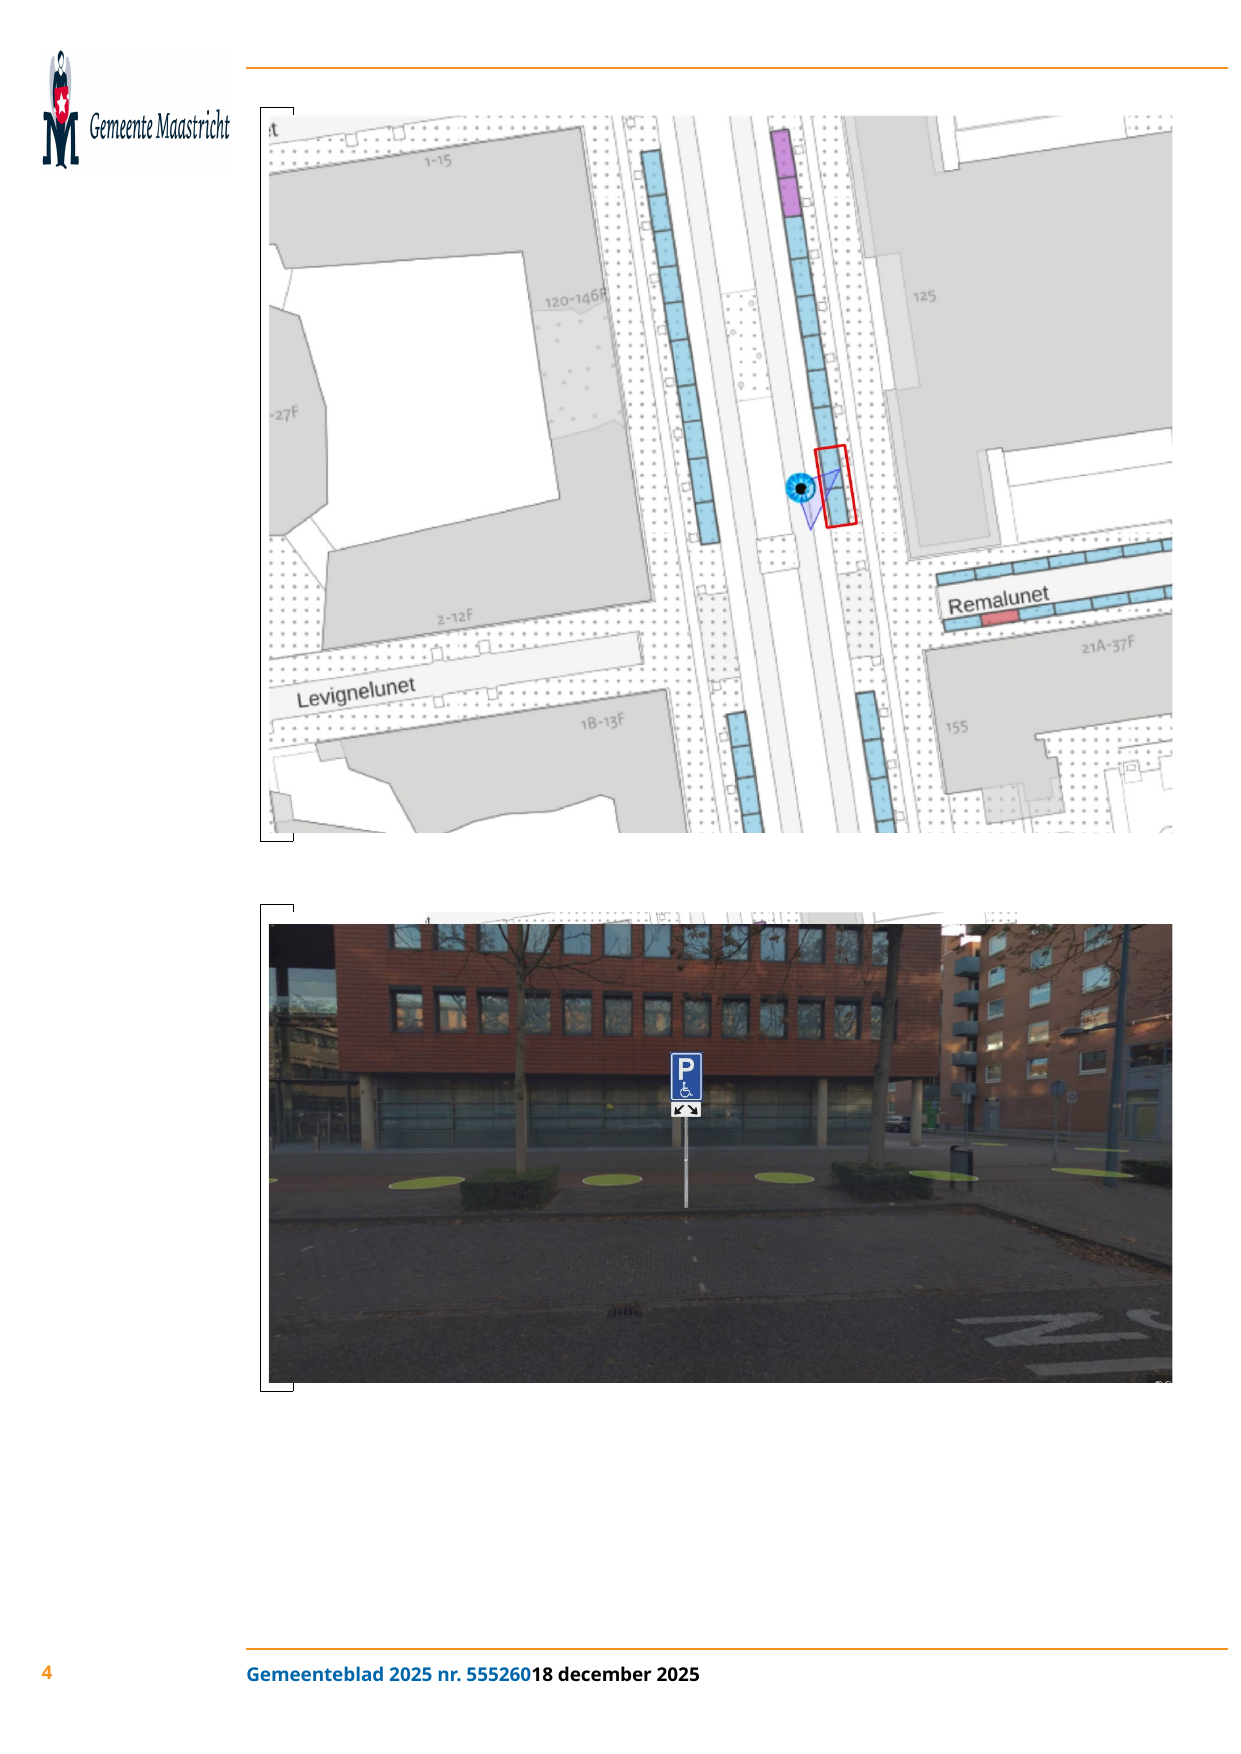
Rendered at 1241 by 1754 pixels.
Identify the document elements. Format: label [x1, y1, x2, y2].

picture [268, 912, 1173, 1383]
picture [41, 47, 231, 172]
picture [268, 115, 1173, 833]
